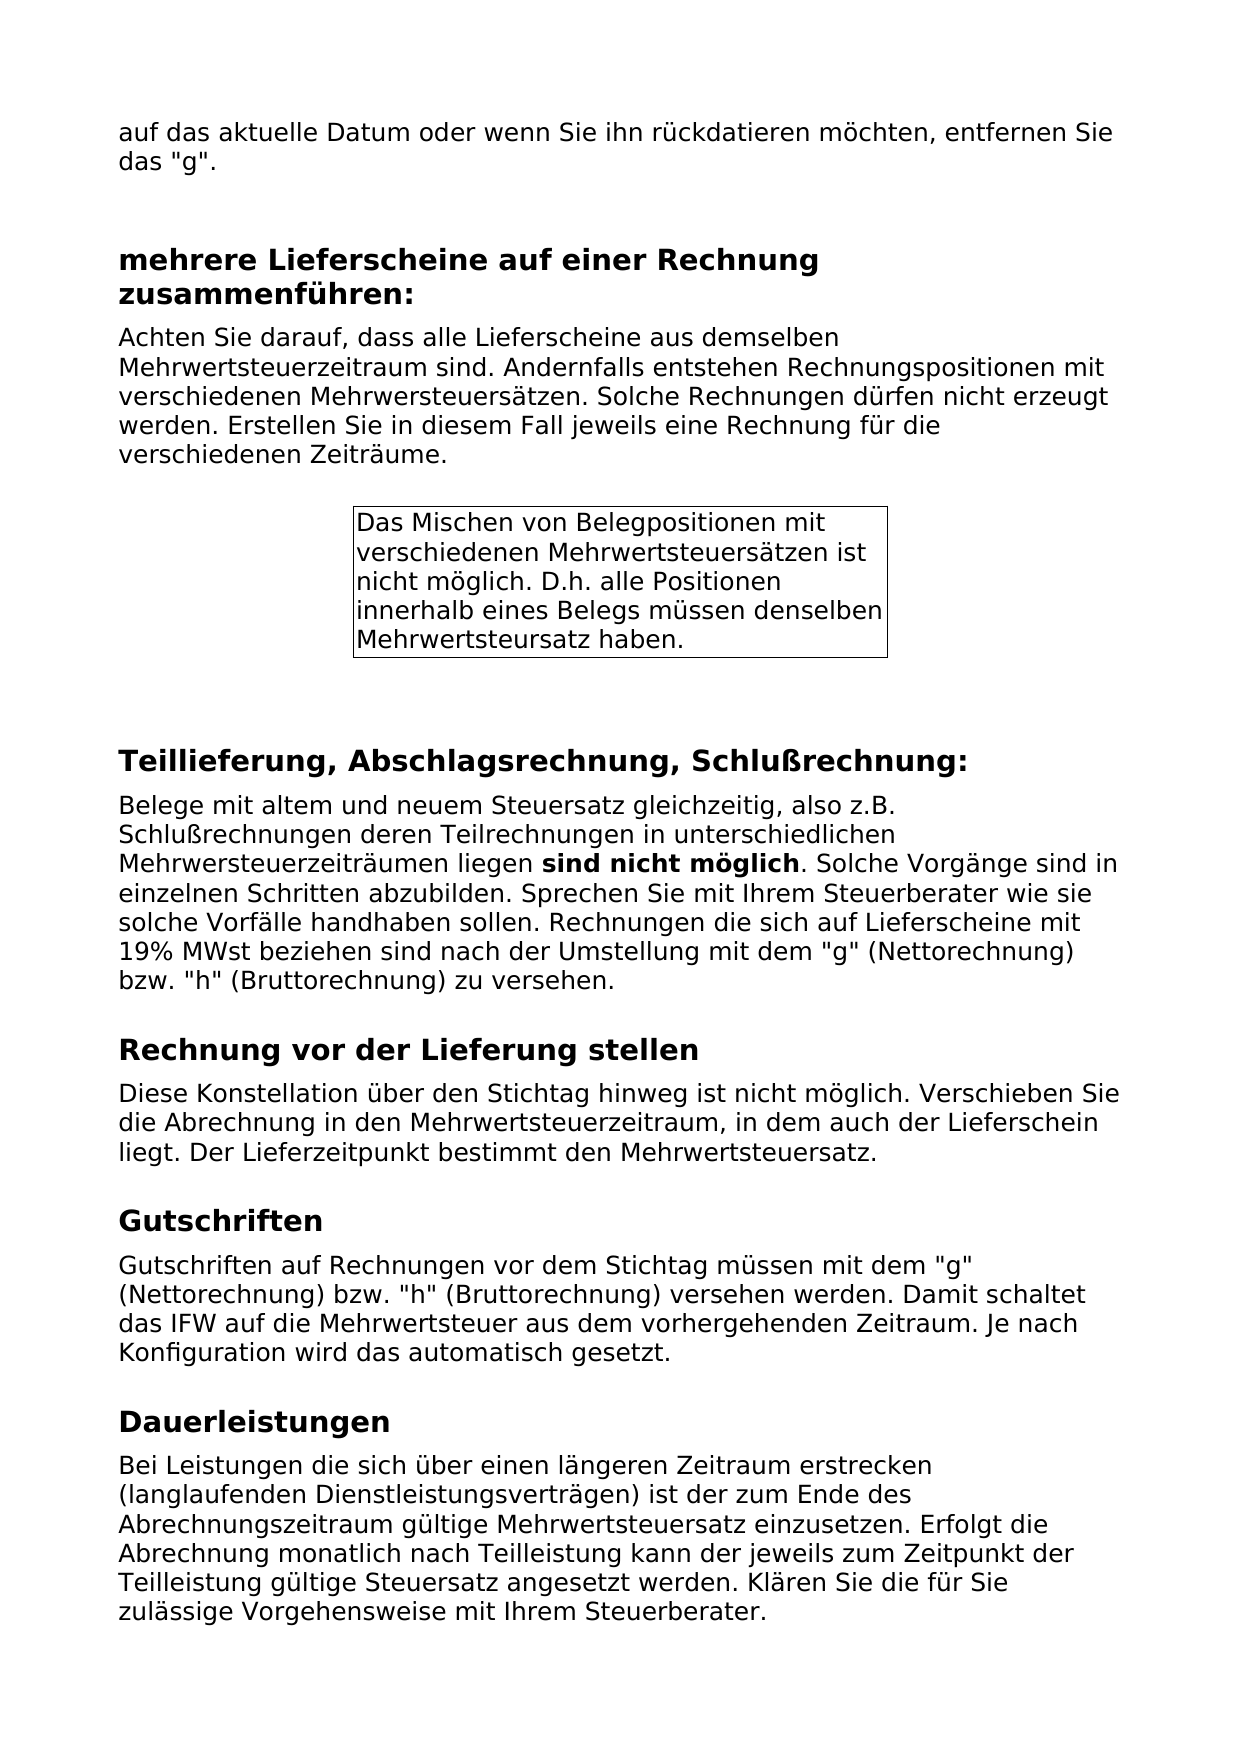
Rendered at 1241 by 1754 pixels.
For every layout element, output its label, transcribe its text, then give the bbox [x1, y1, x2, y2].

text auf das aktuelle Datum oder wenn Sie ihn rückdatieren möchten, entfernen Sie das "g". [118, 118, 1122, 206]
text Achten Sie darauf, dass alle Lieferscheine aus demselben Mehrwertsteuerzeitraum sind. Andernfalls entstehen Rechnungspositionen mit verschiedenen Mehrwersteuersätzen. Solche Rechnungen dürfen nicht erzeugt werden. Erstellen Sie in diesem Fall jeweils eine Rechnung für die verschiedenen Zeiträume. [118, 323, 1122, 469]
subtitle Teillieferung, Abschlagsrechnung, Schlußrechnung: [118, 745, 1122, 779]
text Diese Konstellation über den Stichtag hinweg ist nicht möglich. Verschieben Sie die Abrechnung in den Mehrwertsteuerzeitraum, in dem auch der Lieferschein liegt. Der Lieferzeitpunkt bestimmt den Mehrwertsteuersatz. [118, 1079, 1122, 1167]
text Bei Leistungen die sich über einen längeren Zeitraum erstrecken (langlaufenden Dienstleistungsverträgen) ist der zum Ende des Abrechnungszeitraum gültige Mehrwertsteuersatz einzusetzen. Erfolgt die Abrechnung monatlich nach Teilleistung kann der jeweils zum Zeitpunkt der Teilleistung gültige Steuersatz angesetzt werden. Klären Sie die für Sie zulässige Vorgehensweise mit Ihrem Steuerberater. [118, 1451, 1122, 1626]
subtitle Dauerleistungen [118, 1405, 1122, 1439]
text Belege mit altem und neuem Steuersatz gleichzeitig, also z.B. Schlußrechnungen deren Teilrechnungen in unterschiedlichen Mehrwersteuerzeiträumen liegen sind nicht möglich. Solche Vorgänge sind in einzelnen Schritten abzubilden. Sprechen Sie mit Ihrem Steuerberater wie sie solche Vorfälle handhaben sollen. Rechnungen die sich auf Lieferscheine mit 19% MWst beziehen sind nach der Umstellung mit dem "g" (Nettorechnung) bzw. "h" (Bruttorechnung) zu versehen. [118, 791, 1122, 995]
subtitle Gutschriften [118, 1204, 1122, 1238]
table_header Das Mischen von Belegpositionen mit verschiedenen Mehrwertsteuersätzen ist nicht möglich. D.h. alle Positionen innerhalb eines Belegs müssen denselben Mehrwertsteursatz haben. [354, 507, 887, 657]
subtitle mehrere Lieferscheine auf einer Rechnung zusammenführen: [118, 243, 1122, 311]
text Gutschriften auf Rechnungen vor dem Stichtag müssen mit dem "g" (Nettorechnung) bzw. "h" (Bruttorechnung) versehen werden. Damit schaltet das IFW auf die Mehrwertsteuer aus dem vorhergehenden Zeitraum. Je nach Konfiguration wird das automatisch gesetzt. [118, 1251, 1122, 1367]
subtitle Rechnung vor der Lieferung stellen [118, 1033, 1122, 1067]
